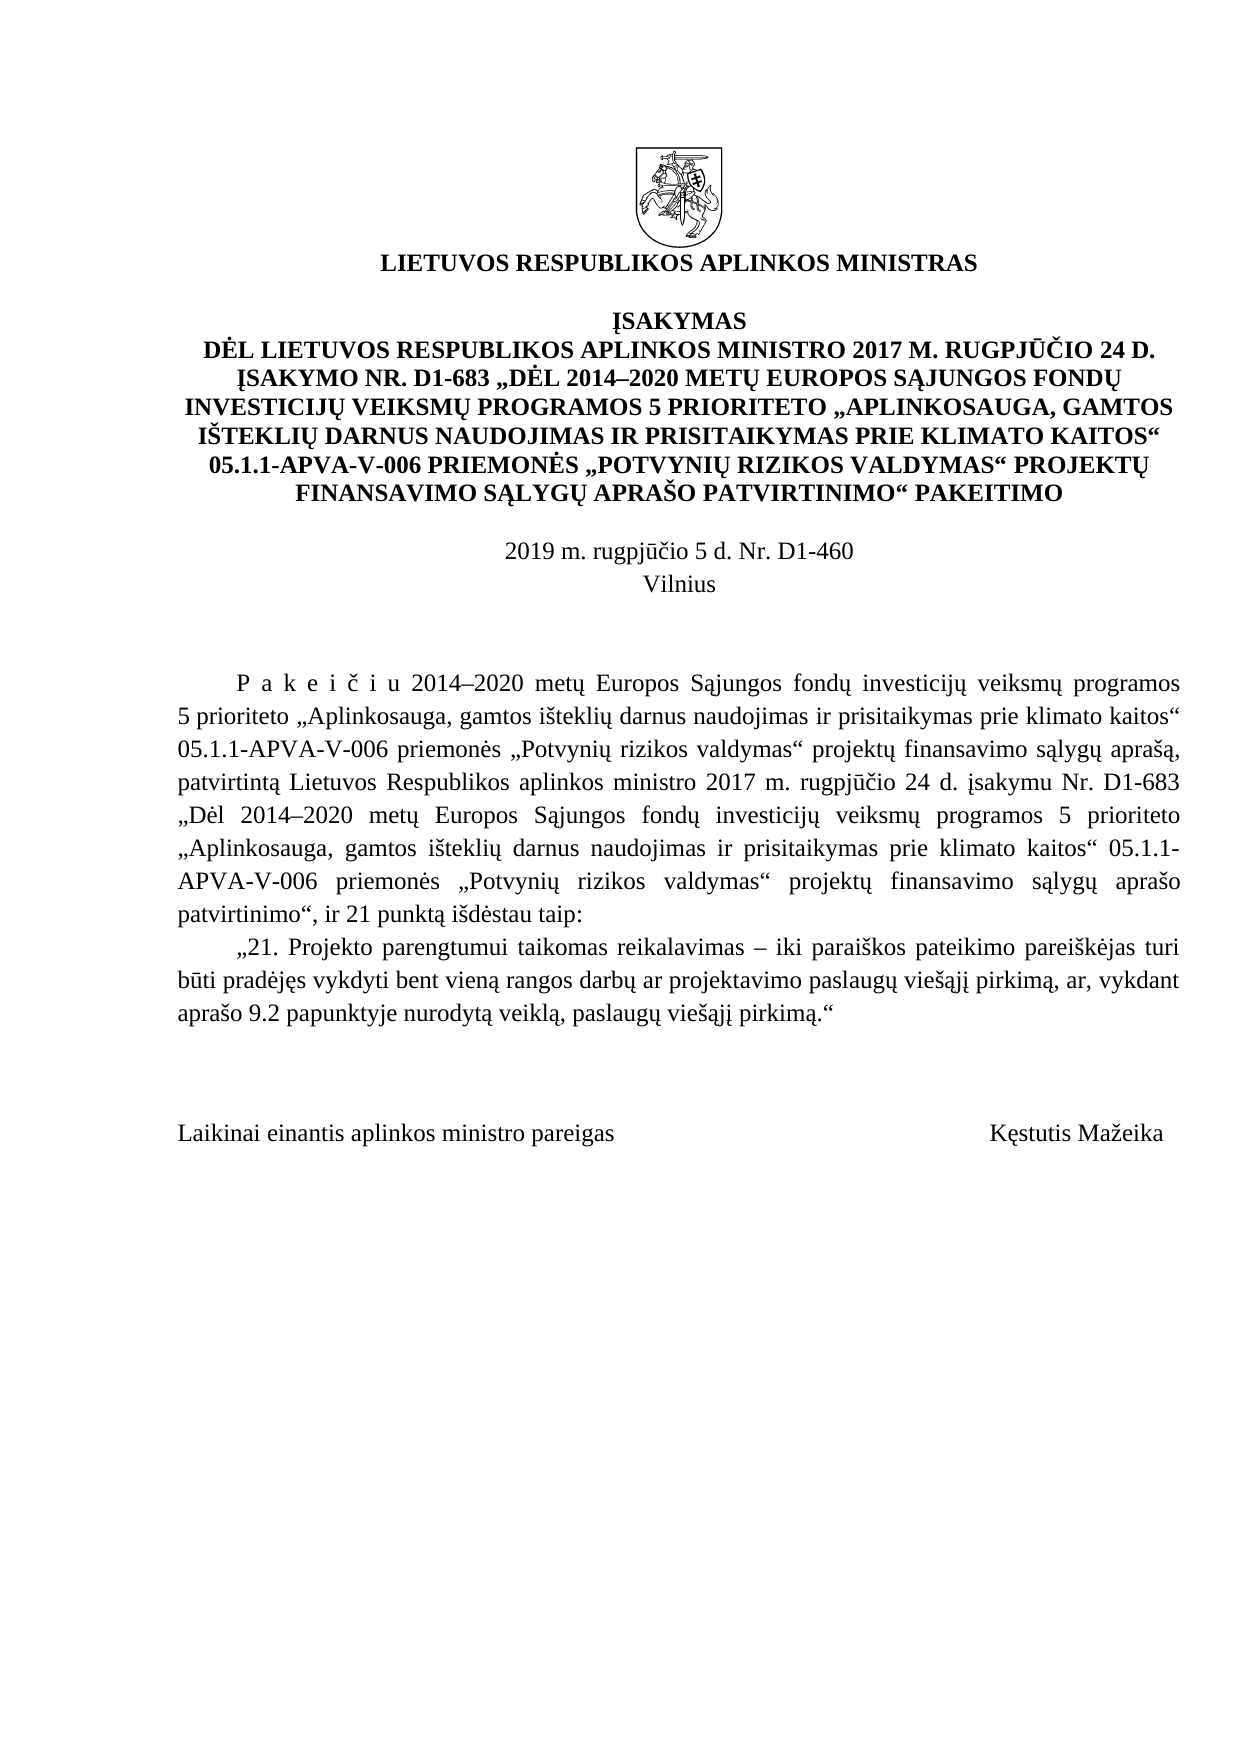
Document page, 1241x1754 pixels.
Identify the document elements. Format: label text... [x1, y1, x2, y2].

text P a k e i č i u 2014–2020 metų Europos Sąjungos fondų investicijų veiksmų programos 5 prioriteto „Aplinkosauga, gamtos išteklių darnus naudojimas ir prisitaikymas prie klimato kaitos“ 05.1.1-APVA-V-006 priemonės „Potvynių rizikos valdymas“ projektų finansavimo sąlygų aprašą, patvirtintą Lietuvos Respublikos aplinkos ministro 2017 m. rugpjūčio 24 d. įsakymu Nr. D1-683 „Dėl 2014–2020 metų Europos Sąjungos fondų investicijų veiksmų programos 5 prioriteto „Aplinkosauga, gamtos išteklių darnus naudojimas ir prisitaikymas prie klimato kaitos“ 05.1.1-APVA-V-006 priemonės „Potvynių rizikos valdymas“ projektų finansavimo sąlygų aprašo patvirtinimo“, ir 21 punktą išdėstau taip: [177, 668, 1181, 928]
text LIETUVOS RESPUBLIKOS APLINKOS MINISTRAS [177, 248, 1181, 277]
text Laikinai einantis aplinkos ministro pareigas Kęstutis Mažeika [177, 1118, 1240, 1146]
text „21. Projekto parengtumui taikomas reikalavimas – iki paraiškos pateikimo pareiškėjas turi būti pradėjęs vykdyti bent vieną rangos darbų ar projektavimo paslaugų viešąjį pirkimą, ar, vykdant aprašo 9.2 papunktyje nurodytą veiklą, paslaugų viešąjį pirkimą.“ [177, 932, 1181, 1027]
text 2019 m. rugpjūčio 5 d. Nr. D1-460 [177, 536, 1181, 565]
text ĮSAKYMAS [177, 306, 1181, 335]
text Vilnius [177, 569, 1181, 598]
text DĖL LIETUVOS RESPUBLIKOS APLINKOS MINISTRO 2017 M. RUGPJŪČIO 24 D. ĮSAKYMO NR. D1-683 „DĖL 2014–2020 METŲ EUROPOS SĄJUNGOS FONDŲ INVESTICIJŲ VEIKSMŲ PROGRAMOS 5 prioriteto „Aplinkosauga, gamtos išteklių darnus naudojimas ir prisitaikymas prie klimato kaitos“ 05.1.1-APVA-V-006 priemonės „POTVYNIŲ RIZIKOS VALDYMAS“ PROJEKTŲ FINANSAVIMO SĄLYGŲ APRAŠO PATVIRTINIMO“ PAKEITIMO [177, 335, 1181, 507]
